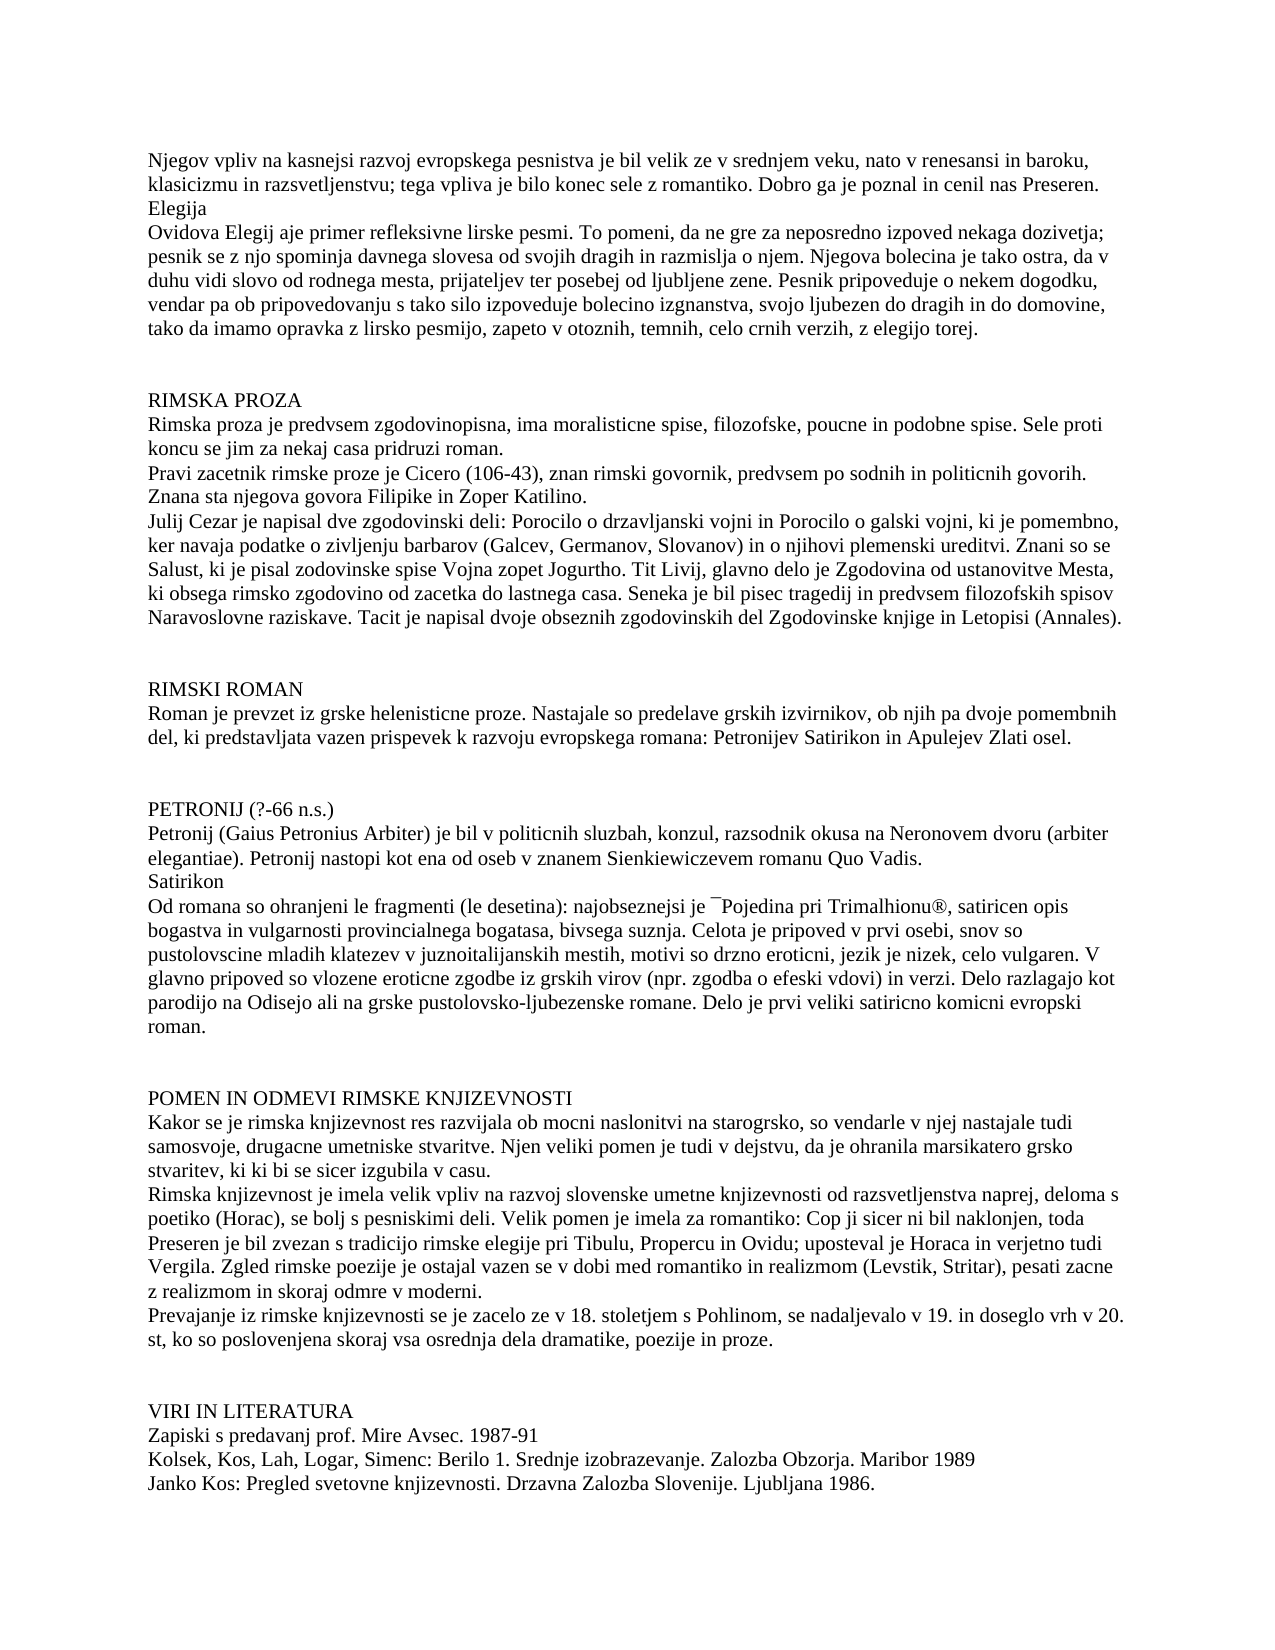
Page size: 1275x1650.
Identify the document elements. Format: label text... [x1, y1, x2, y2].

text VIRI IN LITERATURA [148, 1399, 1127, 1423]
text Ovidova Elegij aje primer refleksivne lirske pesmi. To pomeni, da ne gre za neposredno izpoved nekaga dozivetja; pesnik se z njo spominja davnega slovesa od svojih dragih in razmislja o njem. Njegova bolecina je tako ostra, da v duhu vidi slovo od rodnega mesta, prijateljev ter posebej od ljubljene zene. Pesnik pripoveduje o nekem dogodku, vendar pa ob pripovedovanju s tako silo izpoveduje bolecino izgnanstva, svojo ljubezen do dragih in do domovine, tako da imamo opravka z lirsko pesmijo, zapeto v otoznih, temnih, celo crnih verzih, z elegijo torej. [148, 220, 1127, 340]
text Janko Kos: Pregled svetovne knjizevnosti. Drzavna Zalozba Slovenije. Ljubljana 1986. [148, 1471, 1127, 1495]
text RIMSKI ROMAN [148, 677, 1127, 701]
text POMEN IN ODMEVI RIMSKE KNJIZEVNOSTI [148, 1086, 1127, 1110]
text Od romana so ohranjeni le fragmenti (le desetina): najobseznejsi je ¯Pojedina pri Trimalhionu®, satiricen opis bogastva in vulgarnosti provincialnega bogatasa, bivsega suznja. Celota je pripoved v prvi osebi, snov so pustolovscine mladih klatezev v juznoitalijanskih mestih, motivi so drzno eroticni, jezik je nizek, celo vulgaren. V glavno pripoved so vlozene eroticne zgodbe iz grskih virov (npr. zgodba o efeski vdovi) in verzi. Delo razlagajo kot parodijo na Odisejo ali na grske pustolovsko-ljubezenske romane. Delo je prvi veliki satiricno komicni evropski roman. [148, 893, 1127, 1038]
text Zapiski s predavanj prof. Mire Avsec. 1987-91 [148, 1423, 1127, 1447]
text Roman je prevzet iz grske helenisticne proze. Nastajale so predelave grskih izvirnikov, ob njih pa dvoje pomembnih del, ki predstavljata vazen prispevek k razvoju evropskega romana: Petronijev Satirikon in Apulejev Zlati osel. [148, 701, 1127, 749]
text PETRONIJ (?-66 n.s.) [148, 797, 1127, 821]
text Petronij (Gaius Petronius Arbiter) je bil v politicnih sluzbah, konzul, razsodnik okusa na Neronovem dvoru (arbiter elegantiae). Petronij nastopi kot ena od oseb v znanem Sienkiewiczevem romanu Quo Vadis. [148, 821, 1127, 869]
text Satirikon [148, 869, 1127, 893]
text Elegija [148, 196, 1127, 220]
text Kolsek, Kos, Lah, Logar, Simenc: Berilo 1. Srednje izobrazevanje. Zalozba Obzorja. Maribor 1989 [148, 1447, 1127, 1471]
text Kakor se je rimska knjizevnost res razvijala ob mocni naslonitvi na starogrsko, so vendarle v njej nastajale tudi samosvoje, drugacne umetniske stvaritve. Njen veliki pomen je tudi v dejstvu, da je ohranila marsikatero grsko stvaritev, ki ki bi se sicer izgubila v casu. [148, 1110, 1127, 1182]
text Pravi zacetnik rimske proze je Cicero (106-43), znan rimski govornik, predvsem po sodnih in politicnih govorih. Znana sta njegova govora Filipike in Zoper Katilino. [148, 460, 1127, 508]
text Rimska knjizevnost je imela velik vpliv na razvoj slovenske umetne knjizevnosti od razsvetljenstva naprej, deloma s poetiko (Horac), se bolj s pesniskimi deli. Velik pomen je imela za romantiko: Cop ji sicer ni bil naklonjen, toda Preseren je bil zvezan s tradicijo rimske elegije pri Tibulu, Propercu in Ovidu; uposteval je Horaca in verjetno tudi Vergila. Zgled rimske poezije je ostajal vazen se v dobi med romantiko in realizmom (Levstik, Stritar), pesati zacne z realizmom in skoraj odmre v moderni. [148, 1182, 1127, 1303]
text Njegov vpliv na kasnejsi razvoj evropskega pesnistva je bil velik ze v srednjem veku, nato v renesansi in baroku, klasicizmu in razsvetljenstvu; tega vpliva je bilo konec sele z romantiko. Dobro ga je poznal in cenil nas Preseren. [148, 148, 1127, 196]
text Julij Cezar je napisal dve zgodovinski deli: Porocilo o drzavljanski vojni in Porocilo o galski vojni, ki je pomembno, ker navaja podatke o zivljenju barbarov (Galcev, Germanov, Slovanov) in o njihovi plemenski ureditvi. Znani so se Salust, ki je pisal zodovinske spise Vojna zopet Jogurtho. Tit Livij, glavno delo je Zgodovina od ustanovitve Mesta, ki obsega rimsko zgodovino od zacetka do lastnega casa. Seneka je bil pisec tragedij in predvsem filozofskih spisov Naravoslovne raziskave. Tacit je napisal dvoje obseznih zgodovinskih del Zgodovinske knjige in Letopisi (Annales). [148, 508, 1127, 629]
text Prevajanje iz rimske knjizevnosti se je zacelo ze v 18. stoletjem s Pohlinom, se nadaljevalo v 19. in doseglo vrh v 20. st, ko so poslovenjena skoraj vsa osrednja dela dramatike, poezije in proze. [148, 1303, 1127, 1351]
text Rimska proza je predvsem zgodovinopisna, ima moralisticne spise, filozofske, poucne in podobne spise. Sele proti koncu se jim za nekaj casa pridruzi roman. [148, 412, 1127, 460]
text RIMSKA PROZA [148, 388, 1127, 412]
